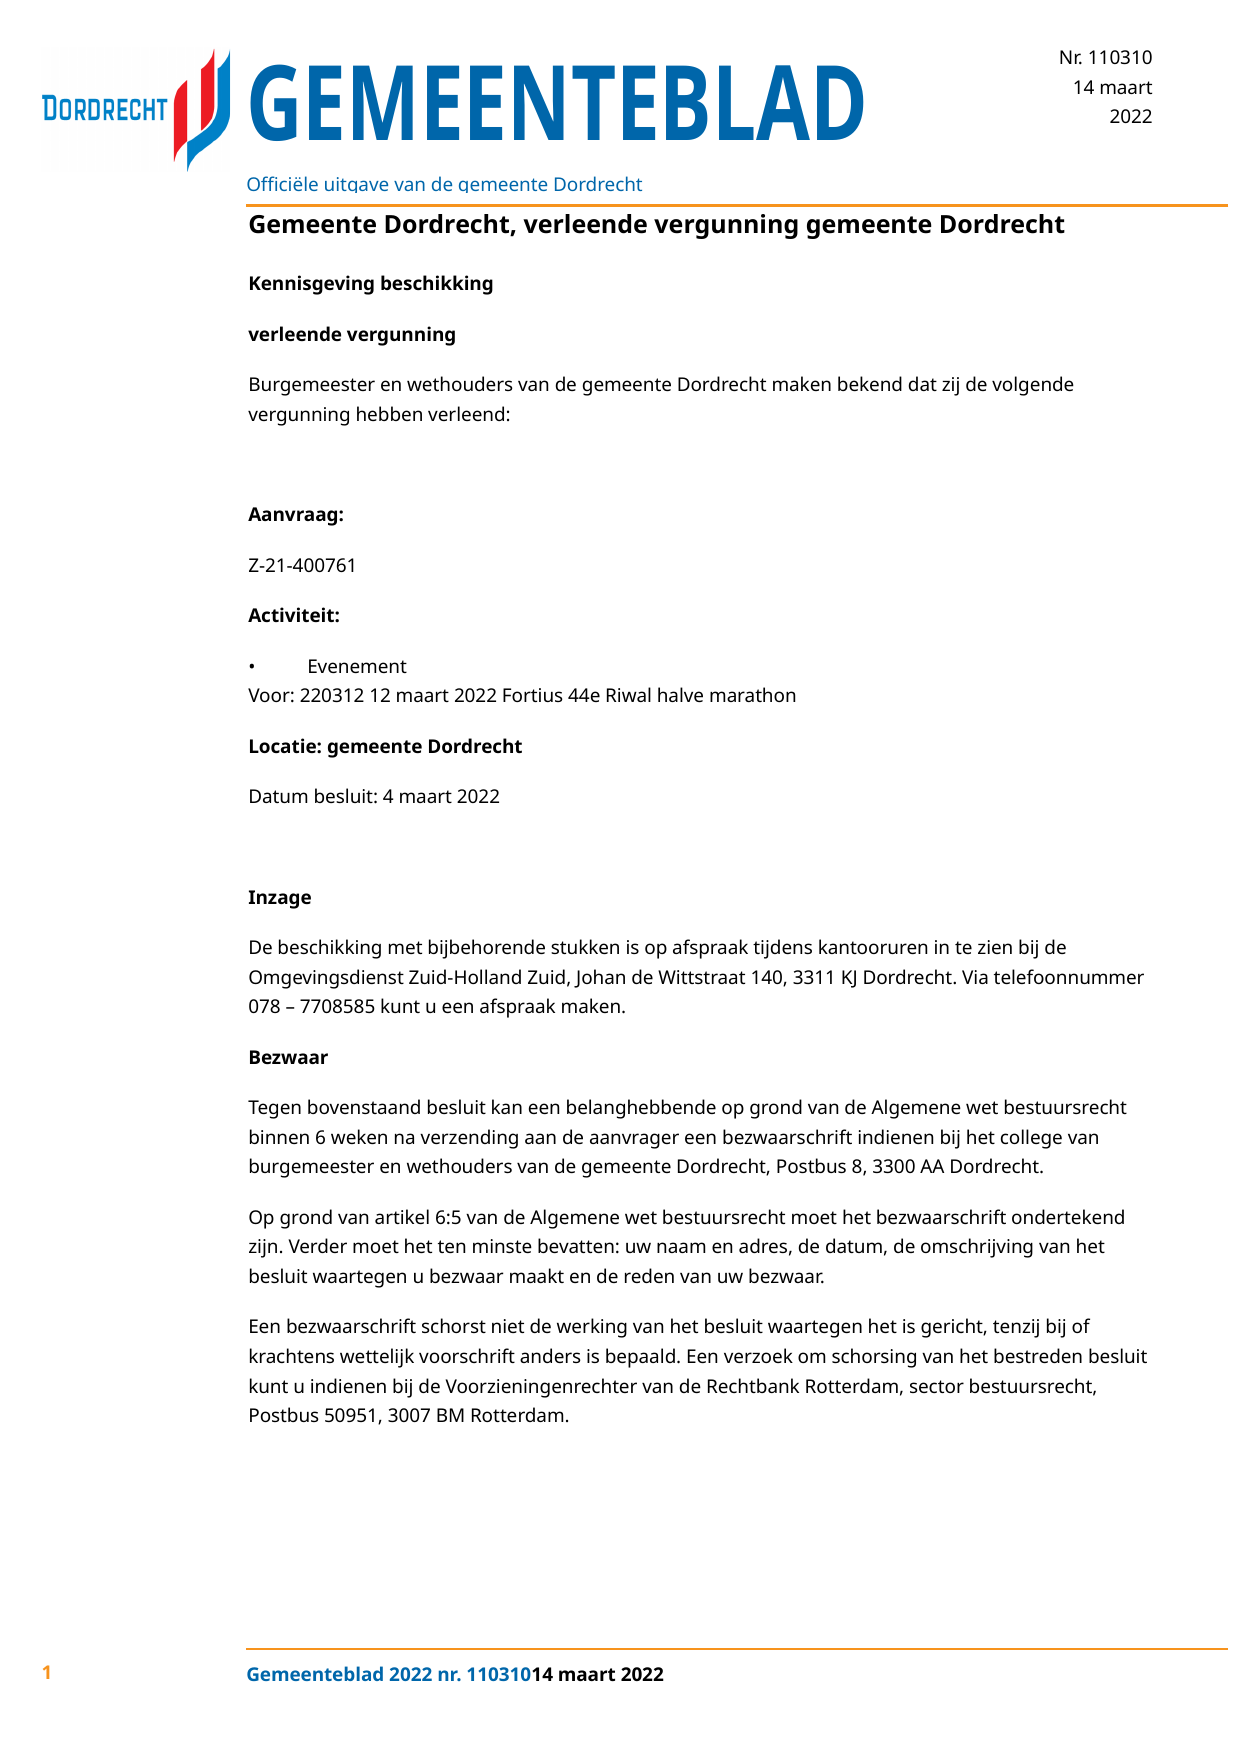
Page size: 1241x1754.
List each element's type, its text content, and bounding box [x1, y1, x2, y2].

text Een bezwaarschrift schorst niet de werking van het besluit waartegen het is gericht, tenzij bij of krachtens wettelijk voorschrift anders is bepaald. Een verzoek om schorsing van het bestreden besluit kunt u indienen bij de Voorzieningenrechter van de Rechtbank Rotterdam, sector bestuursrecht, Postbus 50951, 3007 BM Rotterdam. [248, 1314, 1152, 1428]
text Kennisgeving beschikking [248, 270, 1152, 296]
text Gemeente Dordrecht, verleende vergunning gemeente Dordrecht [248, 207, 1152, 241]
picture [41, 47, 231, 172]
text Z-21-400761 [248, 552, 1152, 578]
text Locatie: gemeente Dordrecht [248, 733, 1152, 758]
text verleende vergunning [248, 321, 1152, 346]
text Inzage [248, 884, 1152, 910]
text Burgemeester en wethouders van de gemeente Dordrecht maken bekend dat zij de volgende vergunning hebben verleend: [248, 371, 1152, 426]
text Voor: 220312 12 maart 2022 Fortius 44e Riwal halve marathon [248, 682, 1152, 708]
text Aanvraag: [248, 502, 1152, 527]
text Datum besluit: 4 maart 2022 [248, 783, 1152, 809]
text Activiteit: [248, 602, 1152, 628]
text Tegen bovenstaand besluit kan een belanghebbende op grond van de Algemene wet bestuursrecht binnen 6 weken na verzending aan de aanvrager een bezwaarschrift indienen bij het college van burgemeester en wethouders van de gemeente Dordrecht, Postbus 8, 3300 AA Dordrecht. [248, 1094, 1152, 1179]
text Op grond van artikel 6:5 van de Algemene wet bestuursrecht moet het bezwaarschrift ondertekend zijn. Verder moet het ten minste bevatten: uw naam en adres, de datum, de omschrijving van het besluit waartegen u bezwaar maakt en de reden van uw bezwaar. [248, 1204, 1152, 1289]
list Evenement [248, 653, 1152, 678]
text De beschikking met bijbehorende stukken is op afspraak tijdens kantooruren in te zien bij de Omgevingsdienst Zuid-Holland Zuid, Johan de Wittstraat 140, 3311 KJ Dordrecht. Via telefoonnummer 078 – 7708585 kunt u een afspraak maken. [248, 934, 1152, 1019]
text Bezwaar [248, 1044, 1152, 1070]
